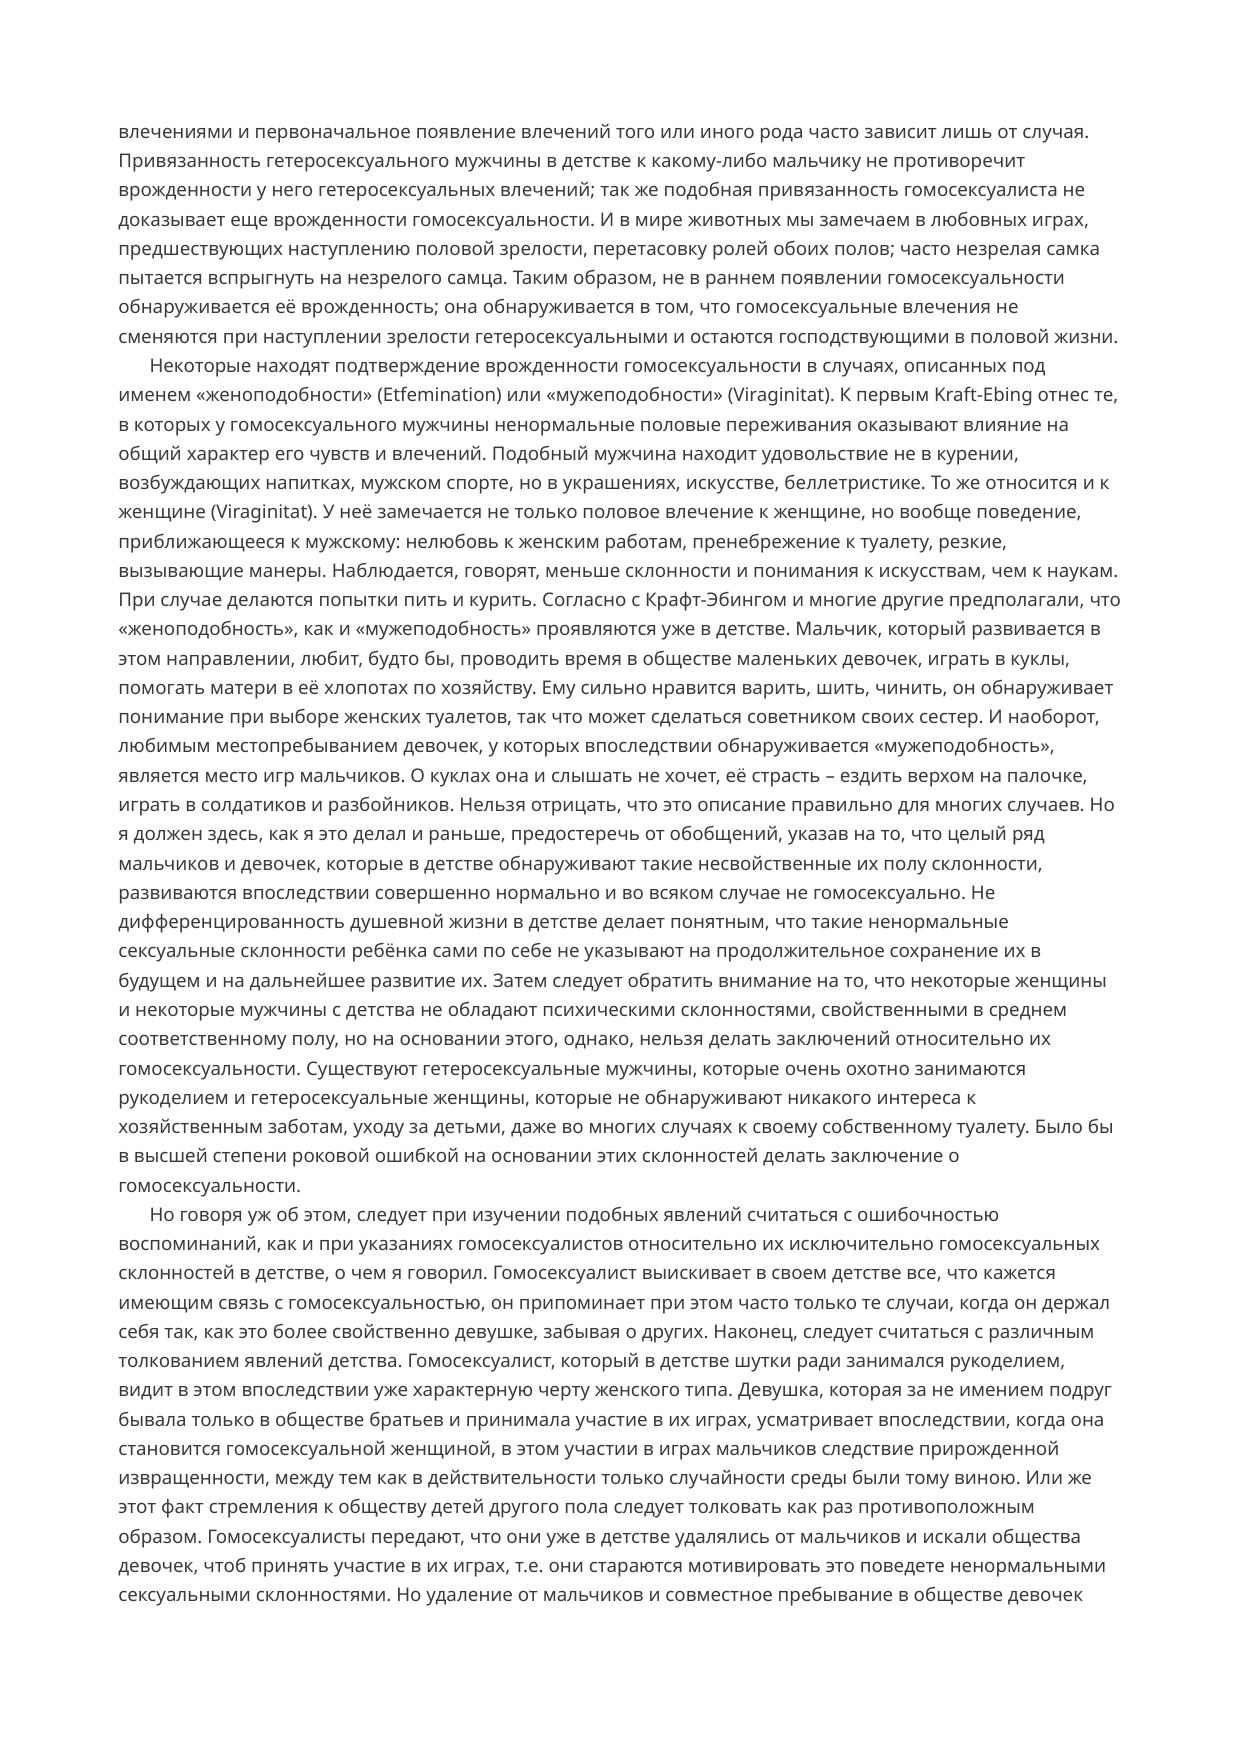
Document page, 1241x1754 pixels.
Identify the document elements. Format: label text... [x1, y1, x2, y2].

text Некоторые находят подтверждение врожденности гомосексуальности в случаях, описанных под именем «женоподобности» (Etfemination) или «мужеподобности» (Viraginitat). К первым Kraft-Ebing отнес те, в которых у гомосексуального мужчины ненормальные половые переживания оказывают влияние на общий характер его чувств и влечений. Подобный мужчина находит удовольствие не в курении, возбуждающих напитках, мужском спорте, но в украшениях, искусстве, беллетристике. То же относится и к женщине (Viraginitat). У неё замечается не только половое влечение к женщине, но вообще поведение, приближающееся к мужскому: нелюбовь к женским работам, пренебрежение к туалету, резкие, вызывающие манеры. Наблюдается, говорят, меньше склонности и понимания к искусствам, чем к наукам. При случае делаются попытки пить и курить. Согласно с Крафт-Эбингом и многие другие предполагали, что «женоподобность», как и «мужеподобность» проявляются уже в детстве. Мальчик, который развивается в этом направлении, любит, будто бы, проводить время в обществе маленьких девочек, играть в куклы, помогать матери в её хлопотах по хозяйству. Ему сильно нравится варить, шить, чинить, он обнаруживает понимание при выборе женских туалетов, так что может сделаться советником своих сестер. И наоборот, любимым местопребыванием девочек, у которых впоследствии обнаруживается «мужеподобность», является место игр мальчиков. О куклах она и слышать не хочет, её страсть – ездить верхом на палочке, играть в солдатиков и разбойников. Нельзя отрицать, что это описание правильно для многих случаев. Но я должен здесь, как я это делал и раньше, предостеречь от обобщений, указав на то, что целый ряд мальчиков и девочек, которые в детстве обнаруживают такие несвойственные их полу склонности, развиваются впоследствии совершенно нормально и во всяком случае не гомосексуально. Не дифференцированность душевной жизни в детстве делает понятным, что такие ненормальные сексуальные склонности ребёнка сами по себе не указывают на продолжительное сохранение их в будущем и на дальнейшее развитие их. Затем следует обратить внимание на то, что некоторые женщины и некоторые мужчины с детства не обладают психическими склонностями, свойственными в среднем соответственному полу, но на основании этого, однако, нельзя делать заключений относительно их гомосексуальности. Существуют гетеросексуальные мужчины, которые очень охотно занимаются рукоделием и гетеросексуальные женщины, которые не обнаруживают никакого интереса к хозяйственным заботам, уходу за детьми, даже во многих случаях к своему собственному туалету. Было бы в высшей степени роковой ошибкой на основании этих склонностей делать заключение о гомосексуальности. [118, 352, 1122, 1197]
text влечениями и первоначальное появление влечений того или иного рода часто зависит лишь от случая. Привязанность гетеросексуального мужчины в детстве к какому-либо мальчику не противоречит врожденности у него гетеросексуальных влечений; так же подобная привязанность гомосексуалиста не доказывает еще врожденности гомосексуальности. И в мире животных мы замечаем в любовных играх, предшествующих наступлению половой зрелости, перетасовку ролей обоих полов; часто незрелая самка пытается вспрыгнуть на незрелого самца. Таким образом, не в раннем появлении гомосексуальности обнаруживается её врожденность; она обнаруживается в том, что гомосексуальные влечения не сменяются при наступлении зрелости гетеросексуальными и остаются господствующими в половой жизни. [118, 118, 1122, 348]
text Но говоря уж об этом, следует при изучении подобных явлений считаться с ошибочностью воспоминаний, как и при указаниях гомосексуалистов относительно их исключительно гомосексуальных склонностей в детстве, о чем я говорил. Гомосексуалист выискивает в своем детстве все, что кажется имеющим связь с гомосексуальностью, он припоминает при этом часто только те случаи, когда он держал себя так, как это более свойственно девушке, забывая о других. Наконец, следует считаться с различным толкованием явлений детства. Гомосексуалист, который в детстве шутки ради занимался рукоделием, видит в этом впоследствии уже характерную черту женского типа. Девушка, которая за не имением подруг бывала только в обществе братьев и принимала участие в их играх, усматривает впоследствии, когда она становится гомосексуальной женщиной, в этом участии в играх мальчиков следствие прирожденной извращенности, между тем как в действительности только случайности среды были тому виною. Или же этот факт стремления к обществу детей другого пола следует толковать как раз противоположным образом. Гомосексуалисты передают, что они уже в детстве удалялись от мальчиков и искали общества девочек, чтоб принять участие в их играх, т.е. они стараются мотивировать это поведете ненормальными сексуальными склонностями. Но удаление от мальчиков и совместное пребывание в обществе девочек [118, 1201, 1122, 1607]
